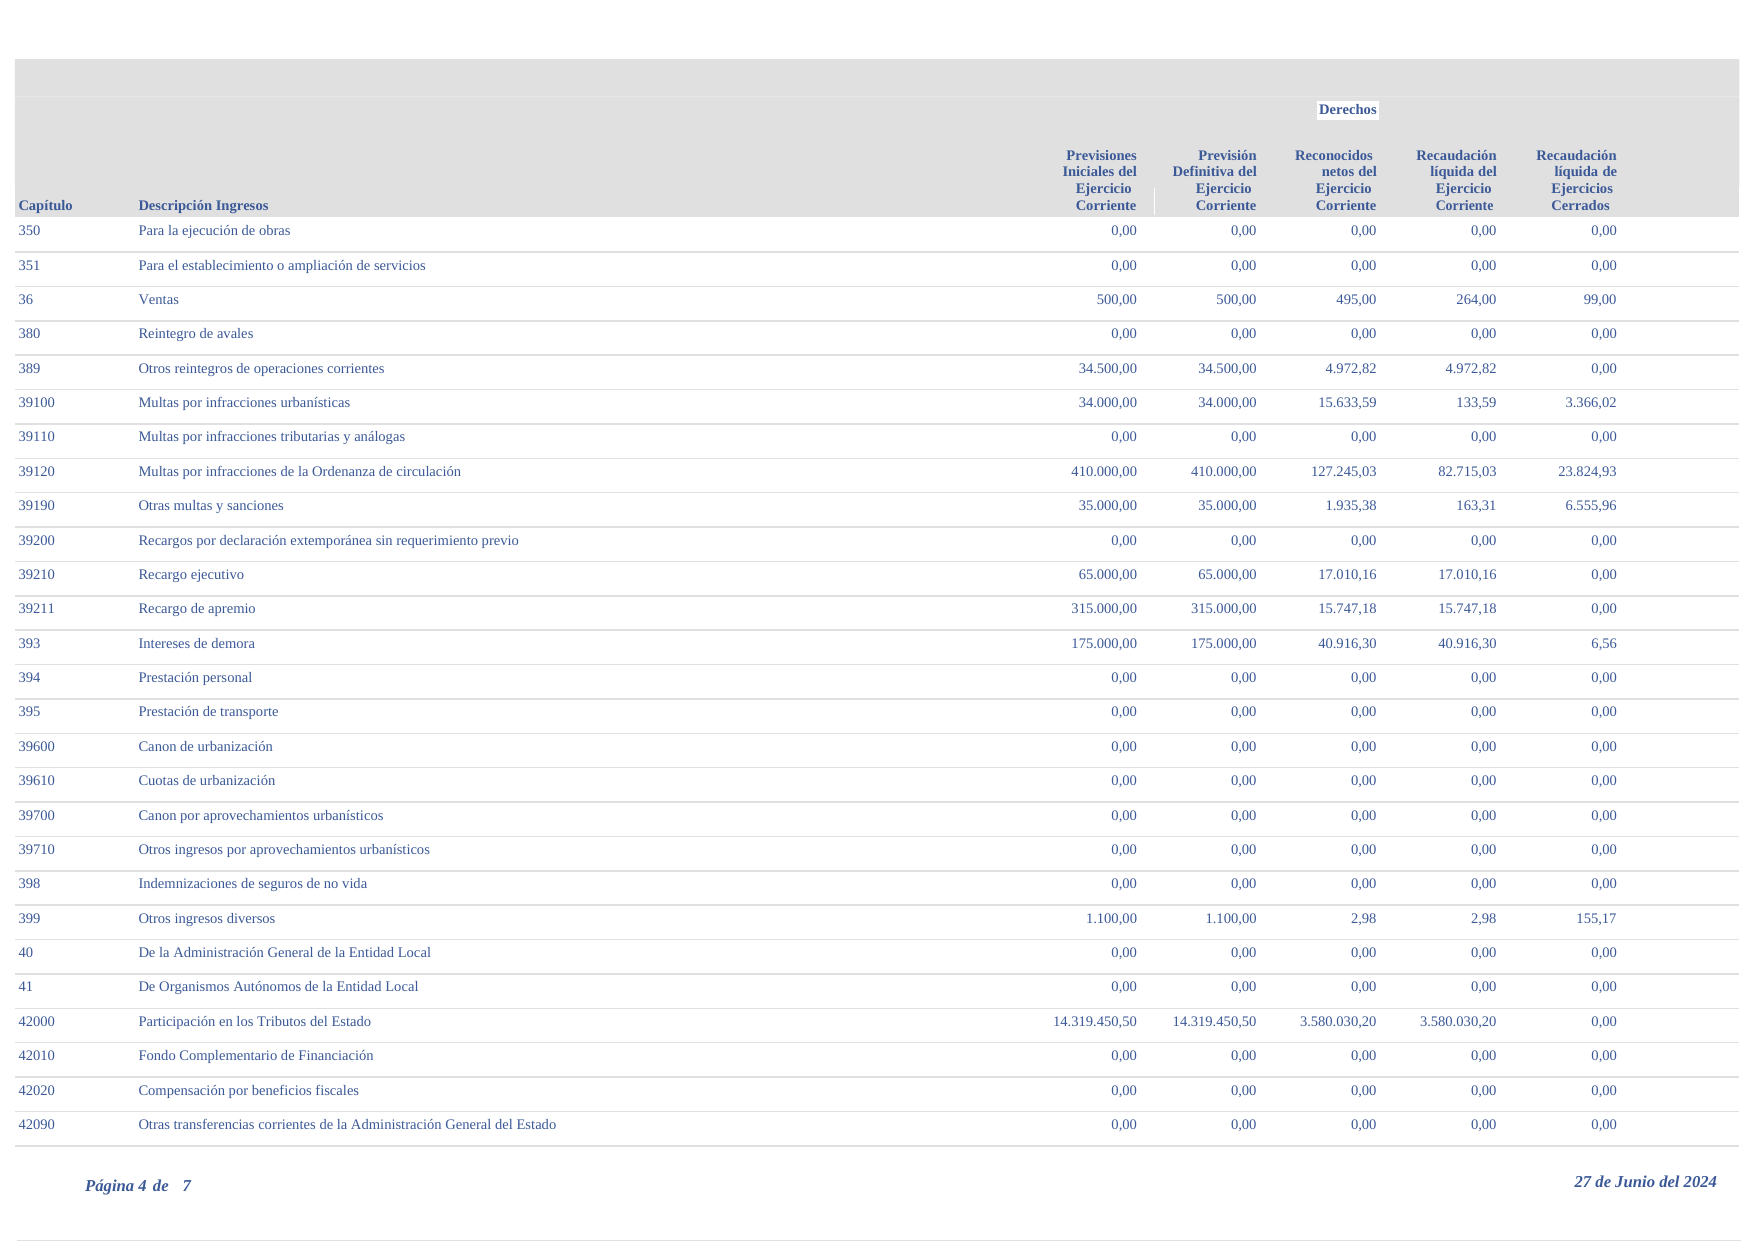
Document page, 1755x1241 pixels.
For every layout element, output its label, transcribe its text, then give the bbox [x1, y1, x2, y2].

table_cell 380 [15, 322, 105, 354]
table_cell 39600 [15, 734, 105, 767]
table_cell 0,00 [1276, 1078, 1396, 1111]
table_cell 4.972,82 [1396, 356, 1516, 389]
table_cell 0,00 [804, 940, 1154, 973]
table_cell 0,00 [1396, 734, 1516, 767]
table_cell 42090 [15, 1112, 105, 1145]
table_cell 0,00 [1155, 734, 1276, 767]
table_cell Para el establecimiento o ampliación de servicios [105, 253, 804, 286]
table_cell 82.715,03 [1396, 459, 1516, 492]
table_cell 0,00 [1155, 803, 1276, 836]
table_cell 0,00 [804, 837, 1154, 870]
table_cell 1.100,00 [1155, 906, 1276, 939]
table_cell 0,00 [1155, 425, 1276, 457]
table_cell 133,59 [1396, 390, 1516, 423]
table_cell 0,00 [1516, 700, 1739, 732]
table_cell 0,00 [1396, 1043, 1516, 1076]
table_cell Reintegro de avales [105, 322, 804, 354]
table_cell 0,00 [1276, 322, 1396, 354]
table_cell 41 [15, 975, 105, 1007]
table_cell 0,00 [804, 803, 1154, 836]
table_cell 410.000,00 [804, 459, 1154, 492]
table_cell 15.633,59 [1276, 390, 1396, 423]
table_cell 0,00 [1396, 768, 1516, 801]
table_cell 399 [15, 906, 105, 939]
table_header Previsiones Iniciales del Ejercicio Corriente [804, 188, 1154, 215]
table_cell 0,00 [1516, 768, 1739, 801]
table_cell 35.000,00 [804, 493, 1154, 526]
table_cell 0,00 [804, 872, 1154, 904]
table_cell 0,00 [1155, 1078, 1276, 1111]
table_cell 14.319.450,50 [804, 1009, 1154, 1042]
table_cell 0,00 [804, 734, 1154, 767]
table_cell 0,00 [1155, 217, 1276, 251]
table_cell 3.366,02 [1516, 390, 1739, 423]
table_cell 0,00 [1396, 872, 1516, 904]
table_cell 393 [15, 631, 105, 664]
table_cell 398 [15, 872, 105, 904]
table_cell Recargo ejecutivo [105, 562, 804, 595]
table_cell 0,00 [804, 1043, 1154, 1076]
table_cell 0,00 [1516, 872, 1739, 904]
table_cell Compensación por beneficios fiscales [105, 1078, 804, 1111]
table_cell 0,00 [1276, 768, 1396, 801]
table_cell 0,00 [1276, 700, 1396, 732]
table_cell 0,00 [804, 425, 1154, 457]
table_cell Ventas [105, 287, 804, 320]
table_cell 0,00 [1276, 837, 1396, 870]
table_cell 42020 [15, 1078, 105, 1111]
table_cell 0,00 [1516, 562, 1739, 595]
table_cell 0,00 [804, 768, 1154, 801]
table_cell 39110 [15, 425, 105, 457]
table_cell 0,00 [1516, 425, 1739, 457]
table_cell 0,00 [1396, 940, 1516, 973]
table_cell 0,00 [1396, 803, 1516, 836]
table_cell 39200 [15, 528, 105, 561]
table_cell Canon por aprovechamientos urbanísticos [105, 803, 804, 836]
table_cell 175.000,00 [804, 631, 1154, 664]
table_cell 0,00 [1516, 322, 1739, 354]
table_header Reconocidos netos del Ejercicio Corriente [1276, 188, 1396, 215]
table_cell 0,00 [1155, 975, 1276, 1007]
table_cell 0,00 [1276, 665, 1396, 698]
table_cell Canon de urbanización [105, 734, 804, 767]
table_header Capítulo [15, 188, 105, 215]
table_cell 0,00 [1276, 975, 1396, 1007]
table_cell 39190 [15, 493, 105, 526]
table_cell 14.319.450,50 [1155, 1009, 1276, 1042]
table_cell 0,00 [1276, 528, 1396, 561]
table_cell 6.555,96 [1516, 493, 1739, 526]
table_cell 500,00 [804, 287, 1154, 320]
table_cell 264,00 [1396, 287, 1516, 320]
table_cell 0,00 [1516, 597, 1739, 629]
table_cell 40.916,30 [1396, 631, 1516, 664]
table_cell Otros ingresos por aprovechamientos urbanísticos [105, 837, 804, 870]
table_cell Multas por infracciones de la Ordenanza de circulación [105, 459, 804, 492]
table_cell 39700 [15, 803, 105, 836]
table_cell De Organismos Autónomos de la Entidad Local [105, 975, 804, 1007]
table_cell 0,00 [1276, 217, 1396, 251]
table_cell 0,00 [804, 700, 1154, 732]
table_cell 17.010,16 [1396, 562, 1516, 595]
table_cell 39211 [15, 597, 105, 629]
table_header Descripción Ingresos [105, 188, 804, 215]
table_cell Intereses de demora [105, 631, 804, 664]
table_cell 6,56 [1516, 631, 1739, 664]
table_cell Prestación personal [105, 665, 804, 698]
table_cell Fondo Complementario de Financiación [105, 1043, 804, 1076]
table_cell 34.500,00 [804, 356, 1154, 389]
table_cell 0,00 [1396, 322, 1516, 354]
table_cell Recargo de apremio [105, 597, 804, 629]
table_cell De la Administración General de la Entidad Local [105, 940, 804, 973]
table_cell 0,00 [804, 528, 1154, 561]
table_cell 0,00 [1155, 528, 1276, 561]
table_cell 175.000,00 [1155, 631, 1276, 664]
table_cell 389 [15, 356, 105, 389]
table_cell 0,00 [1516, 217, 1739, 251]
table_cell 0,00 [1155, 940, 1276, 973]
table_cell 0,00 [1516, 665, 1739, 698]
table_cell 35.000,00 [1155, 493, 1276, 526]
table_cell Otras transferencias corrientes de la Administración General del Estado [105, 1112, 804, 1145]
table_cell 395 [15, 700, 105, 732]
table_cell 65.000,00 [804, 562, 1154, 595]
table_cell 0,00 [1396, 425, 1516, 457]
table_cell 34.000,00 [804, 390, 1154, 423]
table_cell Multas por infracciones urbanísticas [105, 390, 804, 423]
table_cell 0,00 [1516, 528, 1739, 561]
table_cell Otros ingresos diversos [105, 906, 804, 939]
table_cell 0,00 [1396, 665, 1516, 698]
table_cell 0,00 [1516, 253, 1739, 286]
table_cell 0,00 [1155, 768, 1276, 801]
table_cell 0,00 [1516, 1009, 1739, 1042]
table_cell 42010 [15, 1043, 105, 1076]
table_cell 127.245,03 [1276, 459, 1396, 492]
table_cell 0,00 [1396, 837, 1516, 870]
table_cell 0,00 [1276, 253, 1396, 286]
table_cell 0,00 [1276, 734, 1396, 767]
table_cell 0,00 [1276, 425, 1396, 457]
table_cell 3.580.030,20 [1276, 1009, 1396, 1042]
table_cell 350 [15, 217, 105, 251]
table_cell 0,00 [1396, 975, 1516, 1007]
table_cell 0,00 [1155, 253, 1276, 286]
table_cell 0,00 [804, 253, 1154, 286]
table_cell 39710 [15, 837, 105, 870]
table_cell 0,00 [1155, 837, 1276, 870]
table_cell 23.824,93 [1516, 459, 1739, 492]
table_cell 0,00 [1516, 940, 1739, 973]
table_cell 0,00 [804, 322, 1154, 354]
table_cell 34.500,00 [1155, 356, 1276, 389]
table_cell 0,00 [804, 1078, 1154, 1111]
table_cell 0,00 [1396, 528, 1516, 561]
table_cell 39610 [15, 768, 105, 801]
table_cell 3.580.030,20 [1396, 1009, 1516, 1042]
table_cell 0,00 [1276, 1112, 1396, 1145]
table_cell 40 [15, 940, 105, 973]
table_cell 0,00 [1396, 700, 1516, 732]
table_cell 0,00 [1396, 1078, 1516, 1111]
table_cell 0,00 [1396, 253, 1516, 286]
table_cell 495,00 [1276, 287, 1396, 320]
table_cell 163,31 [1396, 493, 1516, 526]
table_header Recaudación líquida de Ejercicios Cerrados [1516, 188, 1739, 215]
table_cell 0,00 [1516, 1078, 1739, 1111]
table_cell 65.000,00 [1155, 562, 1276, 595]
table_cell Prestación de transporte [105, 700, 804, 732]
table_cell Participación en los Tributos del Estado [105, 1009, 804, 1042]
table_cell 40.916,30 [1276, 631, 1396, 664]
table_cell 1.935,38 [1276, 493, 1396, 526]
table_cell Recargos por declaración extemporánea sin requerimiento previo [105, 528, 804, 561]
table_cell Multas por infracciones tributarias y análogas [105, 425, 804, 457]
table_cell 0,00 [1516, 837, 1739, 870]
table_cell 0,00 [1155, 872, 1276, 904]
table_cell 0,00 [1516, 975, 1739, 1007]
table_cell 0,00 [1155, 665, 1276, 698]
table_cell 0,00 [1276, 1043, 1396, 1076]
table_cell 0,00 [804, 975, 1154, 1007]
table_cell 0,00 [1396, 1112, 1516, 1145]
table_cell 351 [15, 253, 105, 286]
table_cell 0,00 [1276, 872, 1396, 904]
table_cell 0,00 [1276, 940, 1396, 973]
table_cell 315.000,00 [804, 597, 1154, 629]
table_cell Para la ejecución de obras [105, 217, 804, 251]
table_cell 15.747,18 [1396, 597, 1516, 629]
table_cell 155,17 [1516, 906, 1739, 939]
table_cell 0,00 [804, 665, 1154, 698]
table_cell 410.000,00 [1155, 459, 1276, 492]
table_cell 99,00 [1516, 287, 1739, 320]
table_cell 1.100,00 [804, 906, 1154, 939]
table_cell 0,00 [1155, 322, 1276, 354]
table_cell Cuotas de urbanización [105, 768, 804, 801]
table_cell Otras multas y sanciones [105, 493, 804, 526]
table_cell 394 [15, 665, 105, 698]
table_cell 39100 [15, 390, 105, 423]
table_cell Indemnizaciones de seguros de no vida [105, 872, 804, 904]
table_cell 0,00 [1155, 1112, 1276, 1145]
table_cell 500,00 [1155, 287, 1276, 320]
table_cell 0,00 [1516, 1112, 1739, 1145]
table_cell 315.000,00 [1155, 597, 1276, 629]
table_cell 39120 [15, 459, 105, 492]
table_cell Otros reintegros de operaciones corrientes [105, 356, 804, 389]
table_cell 0,00 [1516, 1043, 1739, 1076]
table_cell 0,00 [1276, 803, 1396, 836]
table_cell 4.972,82 [1276, 356, 1396, 389]
table_cell 0,00 [1155, 1043, 1276, 1076]
table_cell 0,00 [804, 217, 1154, 251]
table_cell 0,00 [804, 1112, 1154, 1145]
table_cell 39210 [15, 562, 105, 595]
table_cell 0,00 [1155, 700, 1276, 732]
table_cell 2,98 [1396, 906, 1516, 939]
table_cell 0,00 [1516, 803, 1739, 836]
table_cell 17.010,16 [1276, 562, 1396, 595]
table_cell 0,00 [1516, 356, 1739, 389]
table_cell 34.000,00 [1155, 390, 1276, 423]
table_header Previsión Definitiva del Ejercicio Corriente [1155, 188, 1276, 215]
table_cell 0,00 [1516, 734, 1739, 767]
table_header Recaudación líquida del Ejercicio Corriente [1396, 188, 1516, 215]
table_cell 42000 [15, 1009, 105, 1042]
table_cell 2,98 [1276, 906, 1396, 939]
table_cell 15.747,18 [1276, 597, 1396, 629]
table_cell 0,00 [1396, 217, 1516, 251]
table_cell 36 [15, 287, 105, 320]
